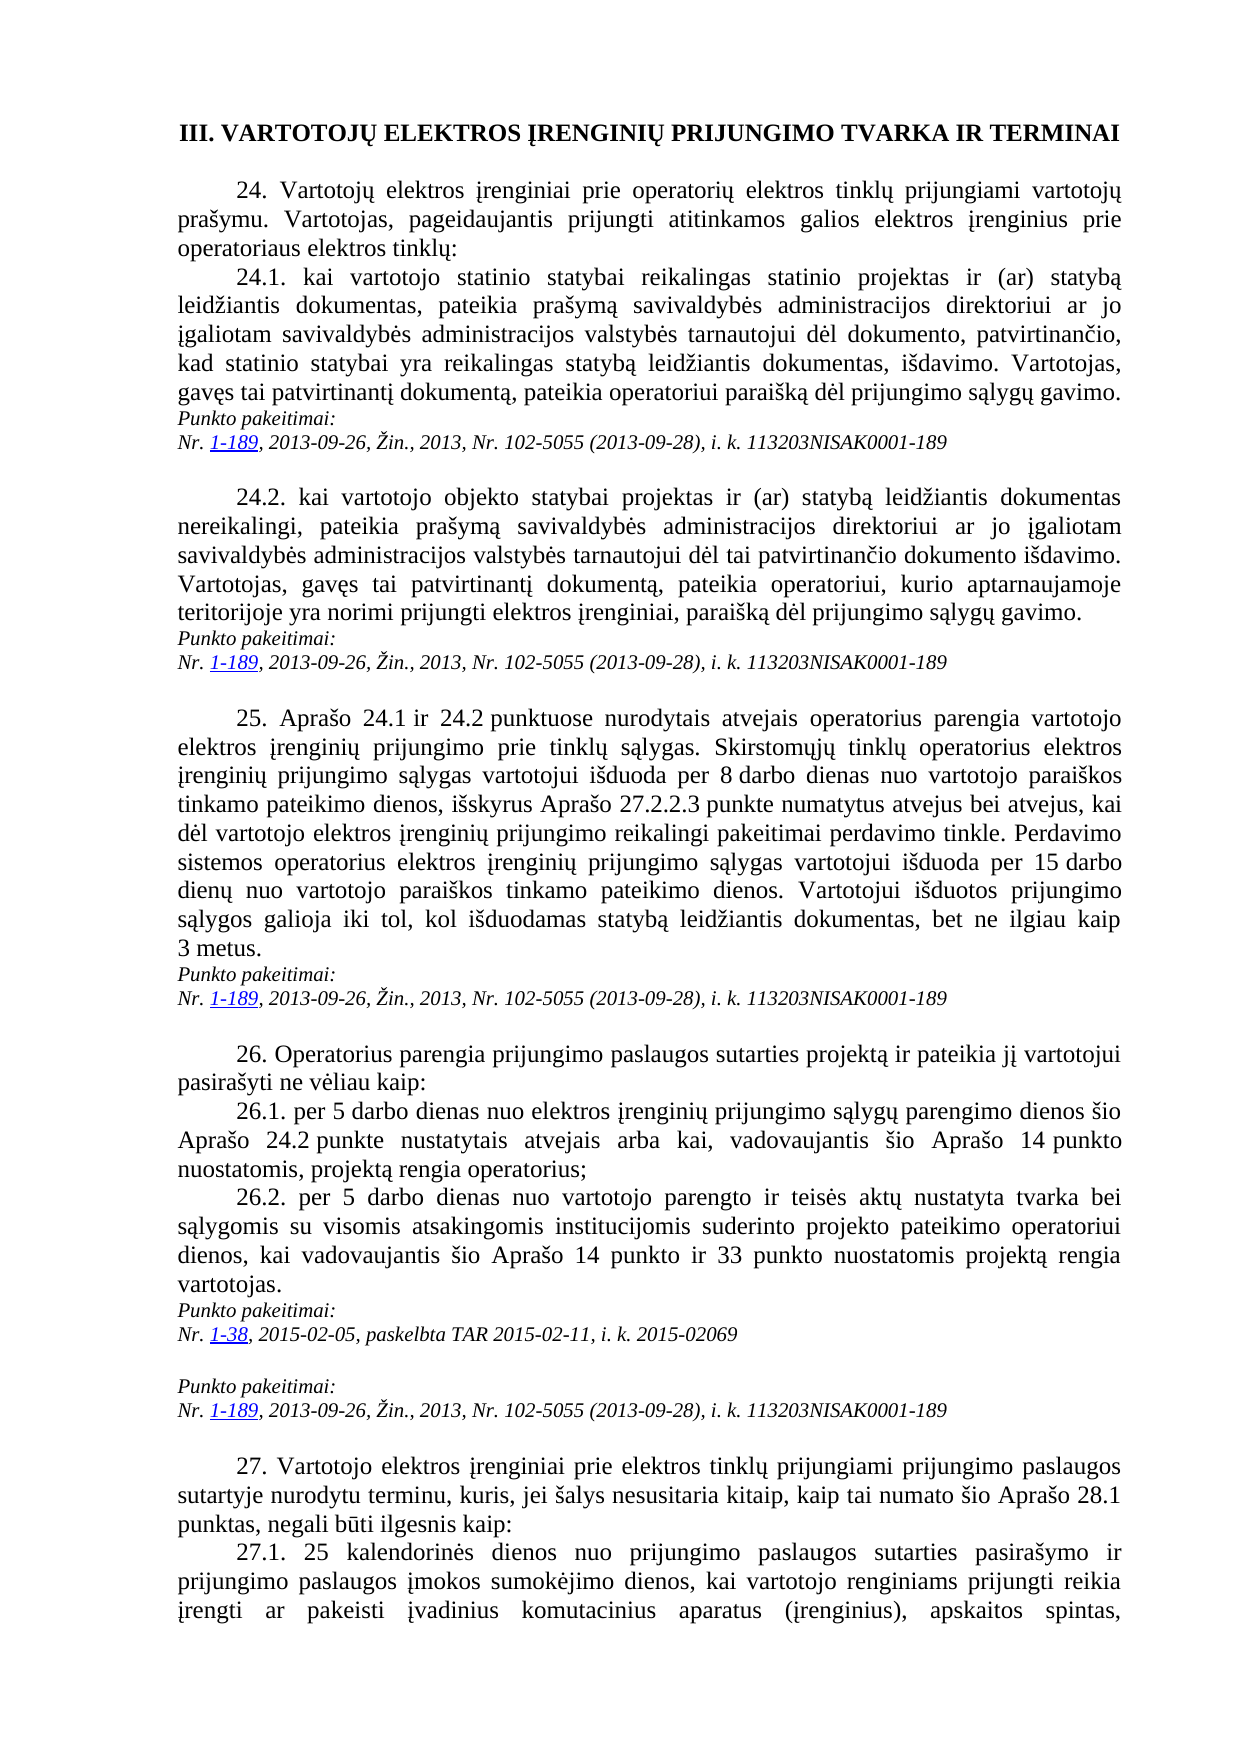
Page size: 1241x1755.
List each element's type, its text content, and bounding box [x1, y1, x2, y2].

text 26. Operatorius parengia prijungimo paslaugos sutarties projektą ir pateikia jį vartotojui pasirašyti ne vėliau kaip: [177, 1039, 1122, 1096]
text Nr. 1-189, 2013-09-26, Žin., 2013, Nr. 102-5055 (2013-09-28), i. k. 113203NISAK0001-189 [177, 650, 1122, 674]
text 26.1. per 5 darbo dienas nuo elektros įrenginių prijungimo sąlygų parengimo dienos šio Aprašo 24.2 punkte nustatytais atvejais arba kai, vadovaujantis šio Aprašo 14 punkto nuostatomis, projektą rengia operatorius; [177, 1096, 1122, 1182]
text Punkto pakeitimai: [177, 406, 1122, 430]
text Punkto pakeitimai: [177, 626, 1122, 650]
text Punkto pakeitimai: [177, 1374, 1122, 1398]
text Nr. 1-189, 2013-09-26, Žin., 2013, Nr. 102-5055 (2013-09-28), i. k. 113203NISAK0001-189 [177, 1398, 1122, 1422]
text 24.2. kai vartotojo objekto statybai projektas ir (ar) statybą leidžiantis dokumentas nereikalingi, pateikia prašymą savivaldybės administracijos direktoriui ar jo įgaliotam savivaldybės administracijos valstybės tarnautojui dėl tai patvirtinančio dokumento išdavimo. Vartotojas, gavęs tai patvirtinantį dokumentą, pateikia operatoriui, kurio aptarnaujamoje teritorijoje yra norimi prijungti elektros įrenginiai, paraišką dėl prijungimo sąlygų gavimo. [177, 482, 1122, 626]
text Nr. 1-189, 2013-09-26, Žin., 2013, Nr. 102-5055 (2013-09-28), i. k. 113203NISAK0001-189 [177, 430, 1122, 454]
text Nr. 1-38, 2015-02-05, paskelbta TAR 2015-02-11, i. k. 2015-02069 [177, 1322, 1122, 1346]
text III. VARTOTOJŲ ELEKTROS ĮRENGINIŲ PRIJUNGIMO TVARKA IR TERMINAI [177, 118, 1122, 147]
text 27.1. 25 kalendorinės dienos nuo prijungimo paslaugos sutarties pasirašymo ir prijungimo paslaugos įmokos sumokėjimo dienos, kai vartotojo renginiams prijungti reikia įrengti ar pakeisti įvadinius komutacinius aparatus (įrenginius), apskaitos spintas, [177, 1537, 1122, 1624]
text Punkto pakeitimai: [177, 962, 1122, 986]
text Nr. 1-189, 2013-09-26, Žin., 2013, Nr. 102-5055 (2013-09-28), i. k. 113203NISAK0001-189 [177, 986, 1122, 1010]
text Punkto pakeitimai: [177, 1297, 1122, 1322]
text 26.2. per 5 darbo dienas nuo vartotojo parengto ir teisės aktų nustatyta tvarka bei sąlygomis su visomis atsakingomis institucijomis suderinto projekto pateikimo operatoriui dienos, kai vadovaujantis šio Aprašo 14 punkto ir 33 punkto nuostatomis projektą rengia vartotojas. [177, 1182, 1122, 1297]
text 24.1. kai vartotojo statinio statybai reikalingas statinio projektas ir (ar) statybą leidžiantis dokumentas, pateikia prašymą savivaldybės administracijos direktoriui ar jo įgaliotam savivaldybės administracijos valstybės tarnautojui dėl dokumento, patvirtinančio, kad statinio statybai yra reikalingas statybą leidžiantis dokumentas, išdavimo. Vartotojas, gavęs tai patvirtinantį dokumentą, pateikia operatoriui paraišką dėl prijungimo sąlygų gavimo. [177, 262, 1122, 406]
text 25. Aprašo 24.1 ir 24.2 punktuose nurodytais atvejais operatorius parengia vartotojo elektros įrenginių prijungimo prie tinklų sąlygas. Skirstomųjų tinklų operatorius elektros įrenginių prijungimo sąlygas vartotojui išduoda per 8 darbo dienas nuo vartotojo paraiškos tinkamo pateikimo dienos, išskyrus Aprašo 27.2.2.3 punkte numatytus atvejus bei atvejus, kai dėl vartotojo elektros įrenginių prijungimo reikalingi pakeitimai perdavimo tinkle. Perdavimo sistemos operatorius elektros įrenginių prijungimo sąlygas vartotojui išduoda per 15 darbo dienų nuo vartotojo paraiškos tinkamo pateikimo dienos. Vartotojui išduotos prijungimo sąlygos galioja iki tol, kol išduodamas statybą leidžiantis dokumentas, bet ne ilgiau kaip 3 metus. [177, 703, 1122, 962]
text 24. Vartotojų elektros įrenginiai prie operatorių elektros tinklų prijungiami vartotojų prašymu. Vartotojas, pageidaujantis prijungti atitinkamos galios elektros įrenginius prie operatoriaus elektros tinklų: [177, 176, 1122, 262]
text 27. Vartotojo elektros įrenginiai prie elektros tinklų prijungiami prijungimo paslaugos sutartyje nurodytu terminu, kuris, jei šalys nesusitaria kitaip, kaip tai numato šio Aprašo 28.1 punktas, negali būti ilgesnis kaip: [177, 1451, 1122, 1537]
